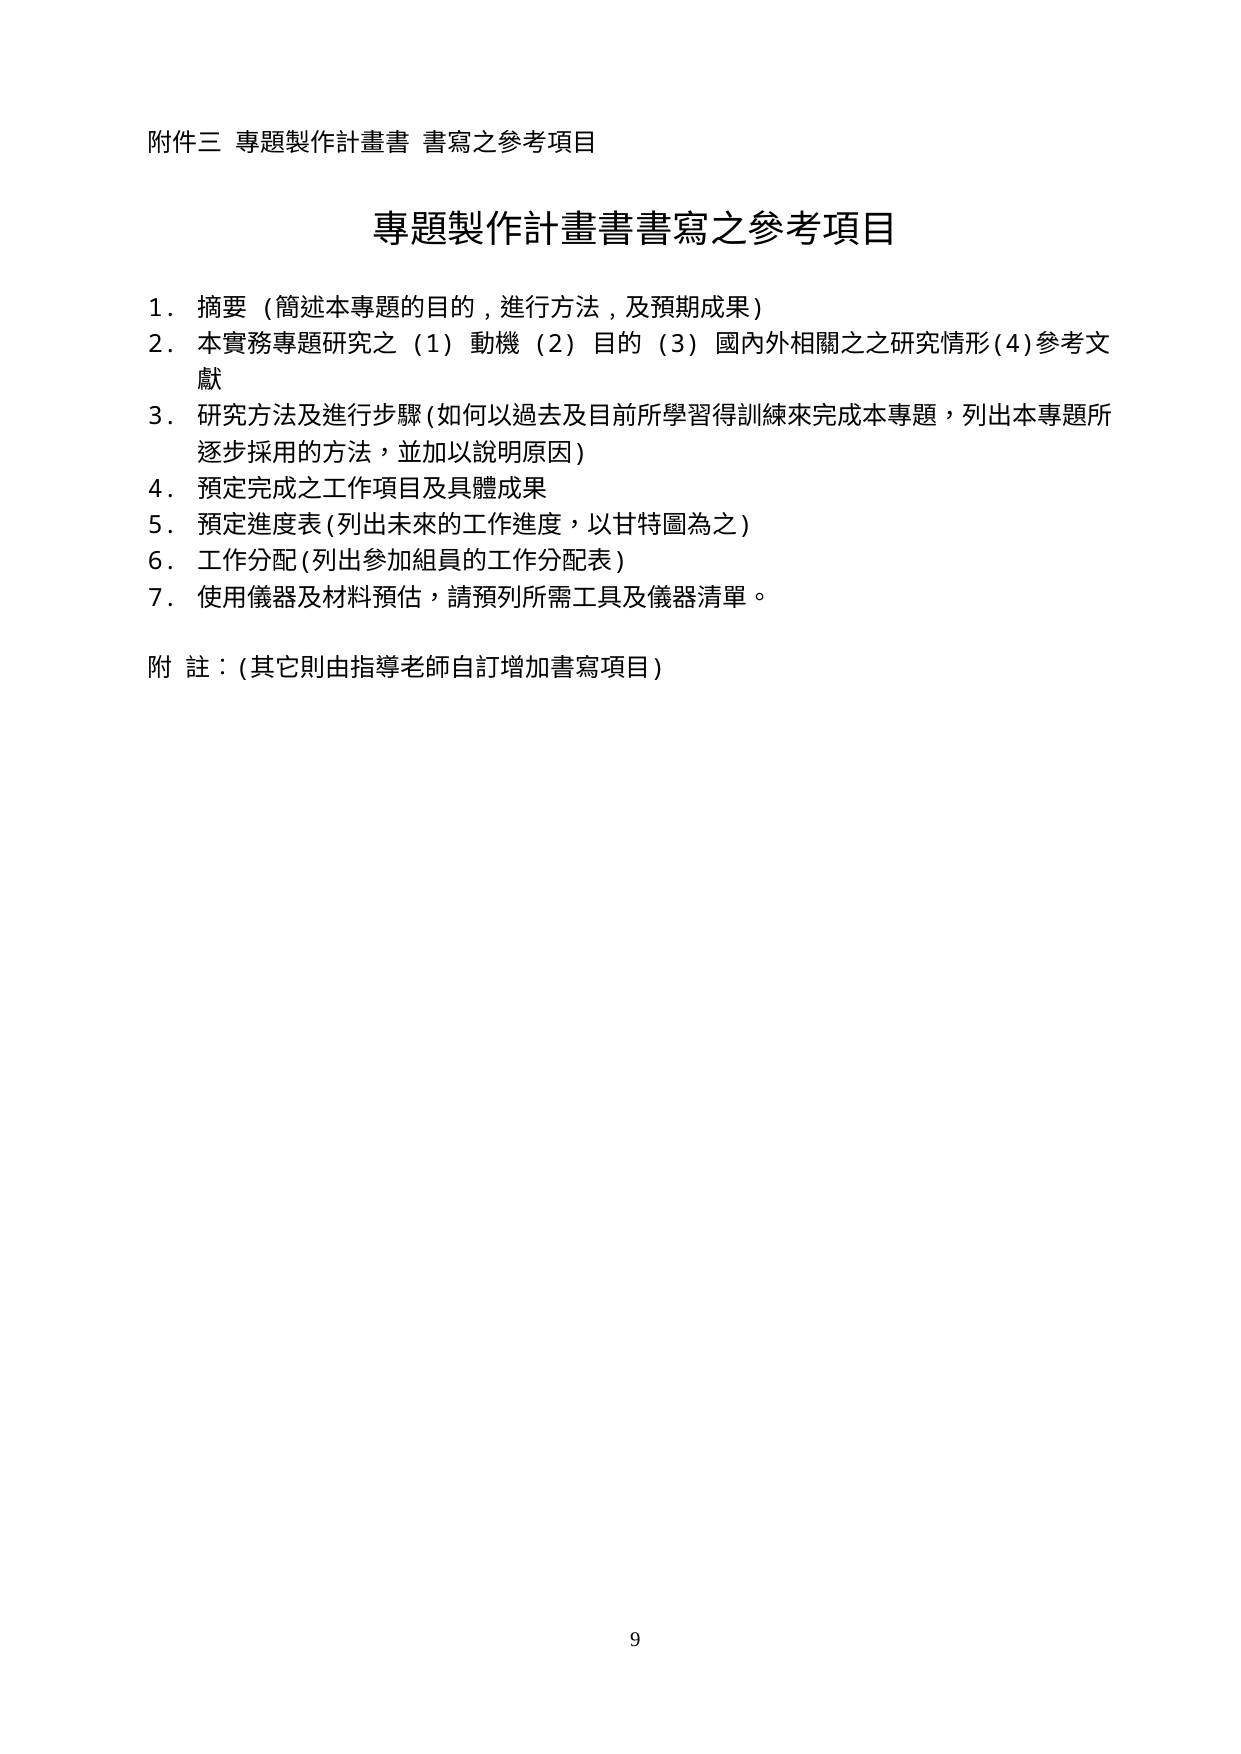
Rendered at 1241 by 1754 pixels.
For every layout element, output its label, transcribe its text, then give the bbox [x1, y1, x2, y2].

list 預定進度表(列出未來的工作進度，以甘特圖為之) [148, 504, 1122, 541]
list 摘要 (簡述本專題的目的﹐進行方法﹐及預期成果) [148, 287, 1122, 323]
text 專題製作計畫書書寫之參考項目 [148, 199, 1122, 253]
text 附件三 專題製作計畫書 書寫之參考項目 [148, 123, 1168, 159]
list 使用儀器及材料預估，請預列所需工具及儀器清單。 [148, 577, 1122, 613]
text 附 註︰(其它則由指導老師自訂增加書寫項目) [148, 647, 1122, 683]
list 研究方法及進行步驟(如何以過去及目前所學習得訓練來完成本專題，列出本專題所逐步採用的方法，並加以說明原因) [148, 396, 1122, 468]
list 本實務專題研究之 (1) 動機 (2) 目的 (3) 國內外相關之之研究情形(4)參考文獻 [148, 323, 1122, 396]
list 工作分配(列出參加組員的工作分配表) [148, 541, 1122, 577]
list 預定完成之工作項目及具體成果 [148, 468, 1122, 504]
